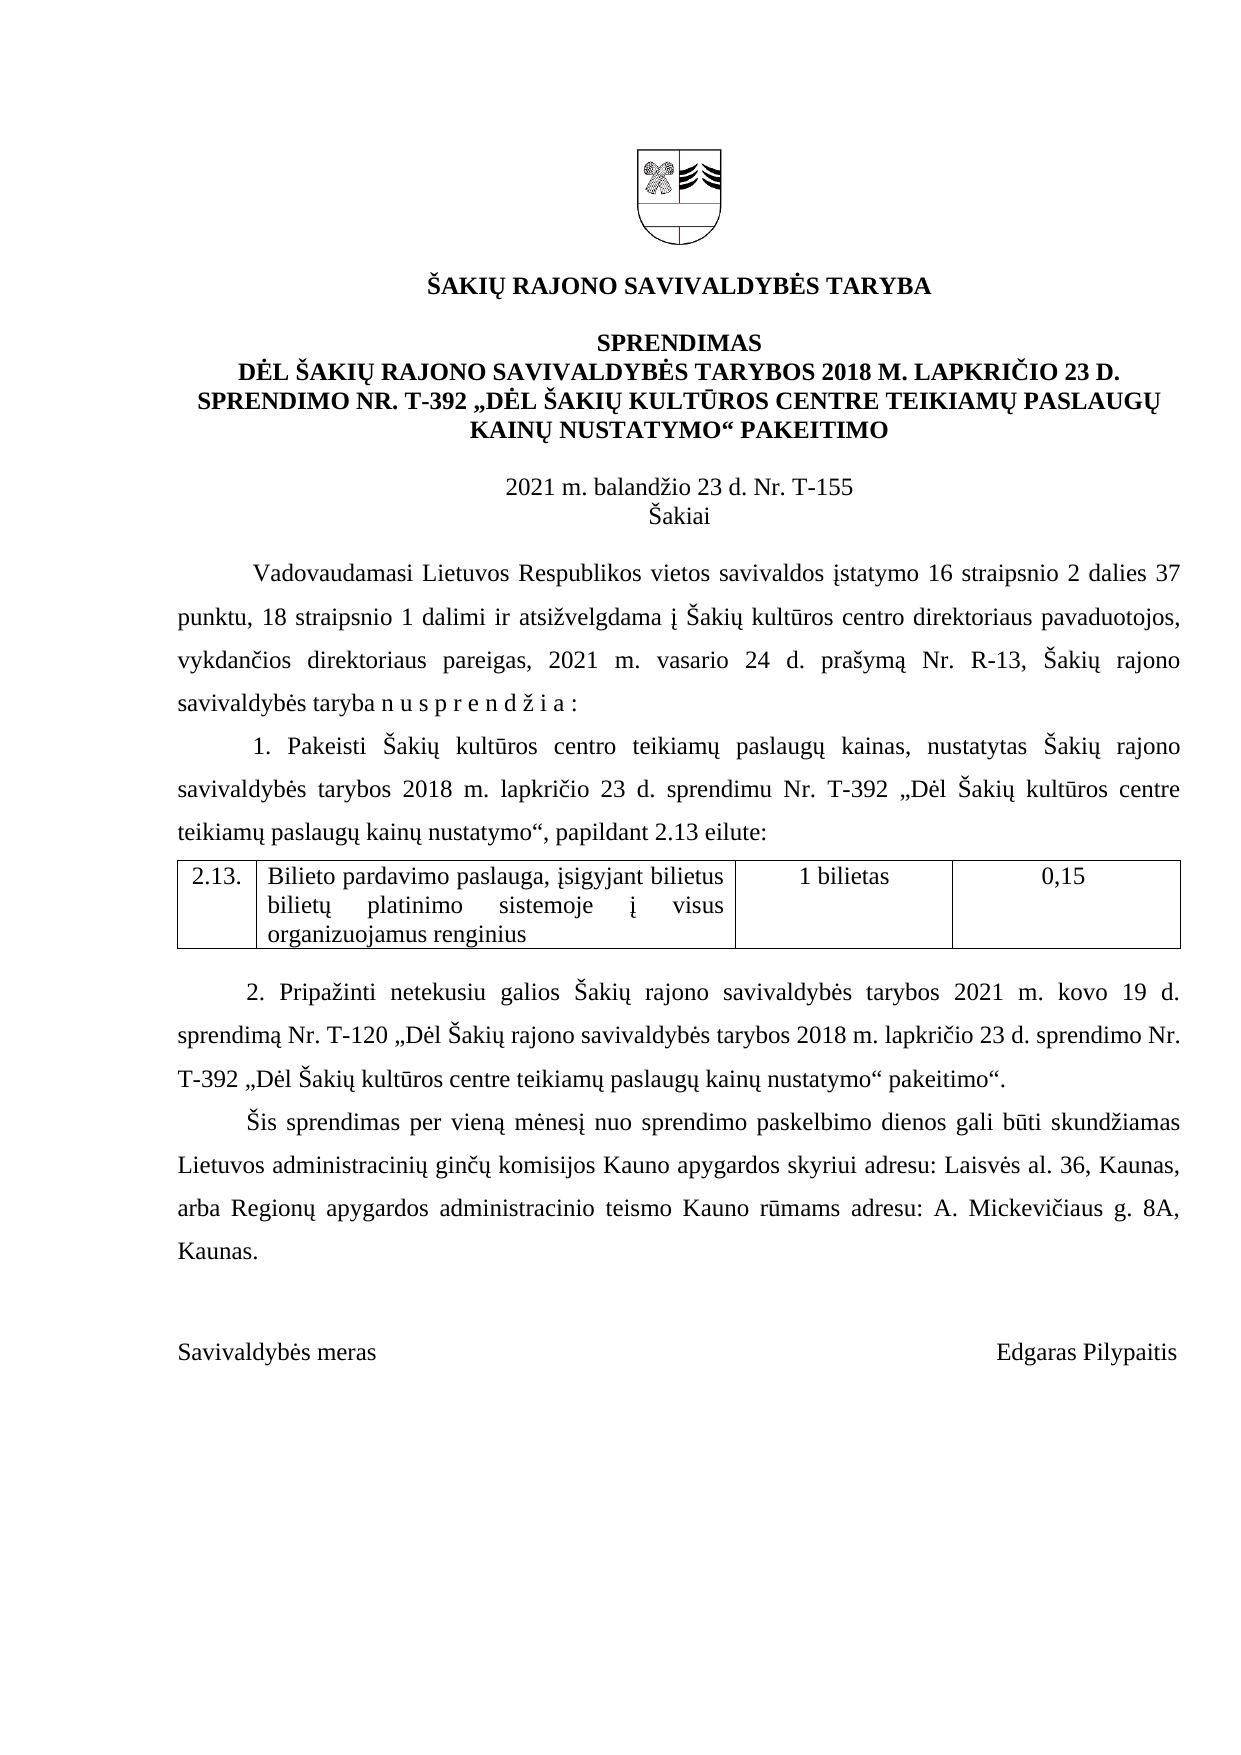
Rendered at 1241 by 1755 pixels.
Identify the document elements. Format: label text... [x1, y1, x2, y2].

text Savivaldybės meras Edgaras Pilypaitis [177, 1337, 1181, 1366]
table_header Bilieto pardavimo paslauga, įsigyjant bilietus bilietų platinimo sistemoje į visus organizuojamus renginius [257, 861, 735, 948]
text Šakiai [177, 501, 1181, 530]
table_header 1 bilietas [736, 861, 952, 948]
table_header 2.13. [178, 861, 256, 948]
text Vadovaudamasi Lietuvos Respublikos vietos savivaldos įstatymo 16 straipsnio 2 dalies 37 punktu, 18 straipsnio 1 dalimi ir atsižvelgdama į Šakių kultūros centro direktoriaus pavaduotojos, vykdančios direktoriaus pareigas, 2021 m. vasario 24 d. prašymą Nr. R-13, Šakių rajono savivaldybės taryba nusprendžia: [177, 558, 1181, 717]
text 1. Pakeisti Šakių kultūros centro teikiamų paslaugų kainas, nustatytas Šakių rajono savivaldybės tarybos 2018 m. lapkričio 23 d. sprendimu Nr. T-392 „Dėl Šakių kultūros centre teikiamų paslaugų kainų nustatymo“, papildant 2.13 eilute: [177, 731, 1181, 846]
text DĖL Šakių rajono savivaldybės tarybos 2018 m. lapkričio 23 d. sprendimo Nr. T-392 „DĖL ŠAKIŲ KULTŪROS CENTRE TEIKIAMŲ PASLAUGŲ KAINŲ NUSTATYMO“ pakeitimo [177, 357, 1181, 443]
text SPRENDIMAS [177, 328, 1181, 357]
table_header 0,15 [953, 861, 1180, 948]
text ŠAKIŲ RAJONO SAVIVALDYBĖS TARYBA [177, 271, 1181, 300]
text 2021 m. balandžio 23 d. Nr. T-155 [177, 472, 1181, 501]
text Šis sprendimas per vieną mėnesį nuo sprendimo paskelbimo dienos gali būti skundžiamas Lietuvos administracinių ginčų komisijos Kauno apygardos skyriui adresu: Laisvės al. 36, Kaunas, arba Regionų apygardos administracinio teismo Kauno rūmams adresu: A. Mickevičiaus g. 8A, Kaunas. [177, 1107, 1181, 1265]
text 2. Pripažinti netekusiu galios Šakių rajono savivaldybės tarybos 2021 m. kovo 19 d. sprendimą Nr. T-120 „Dėl Šakių rajono savivaldybės tarybos 2018 m. lapkričio 23 d. sprendimo Nr. T-392 „Dėl Šakių kultūros centre teikiamų paslaugų kainų nustatymo“ pakeitimo“. [177, 977, 1181, 1092]
